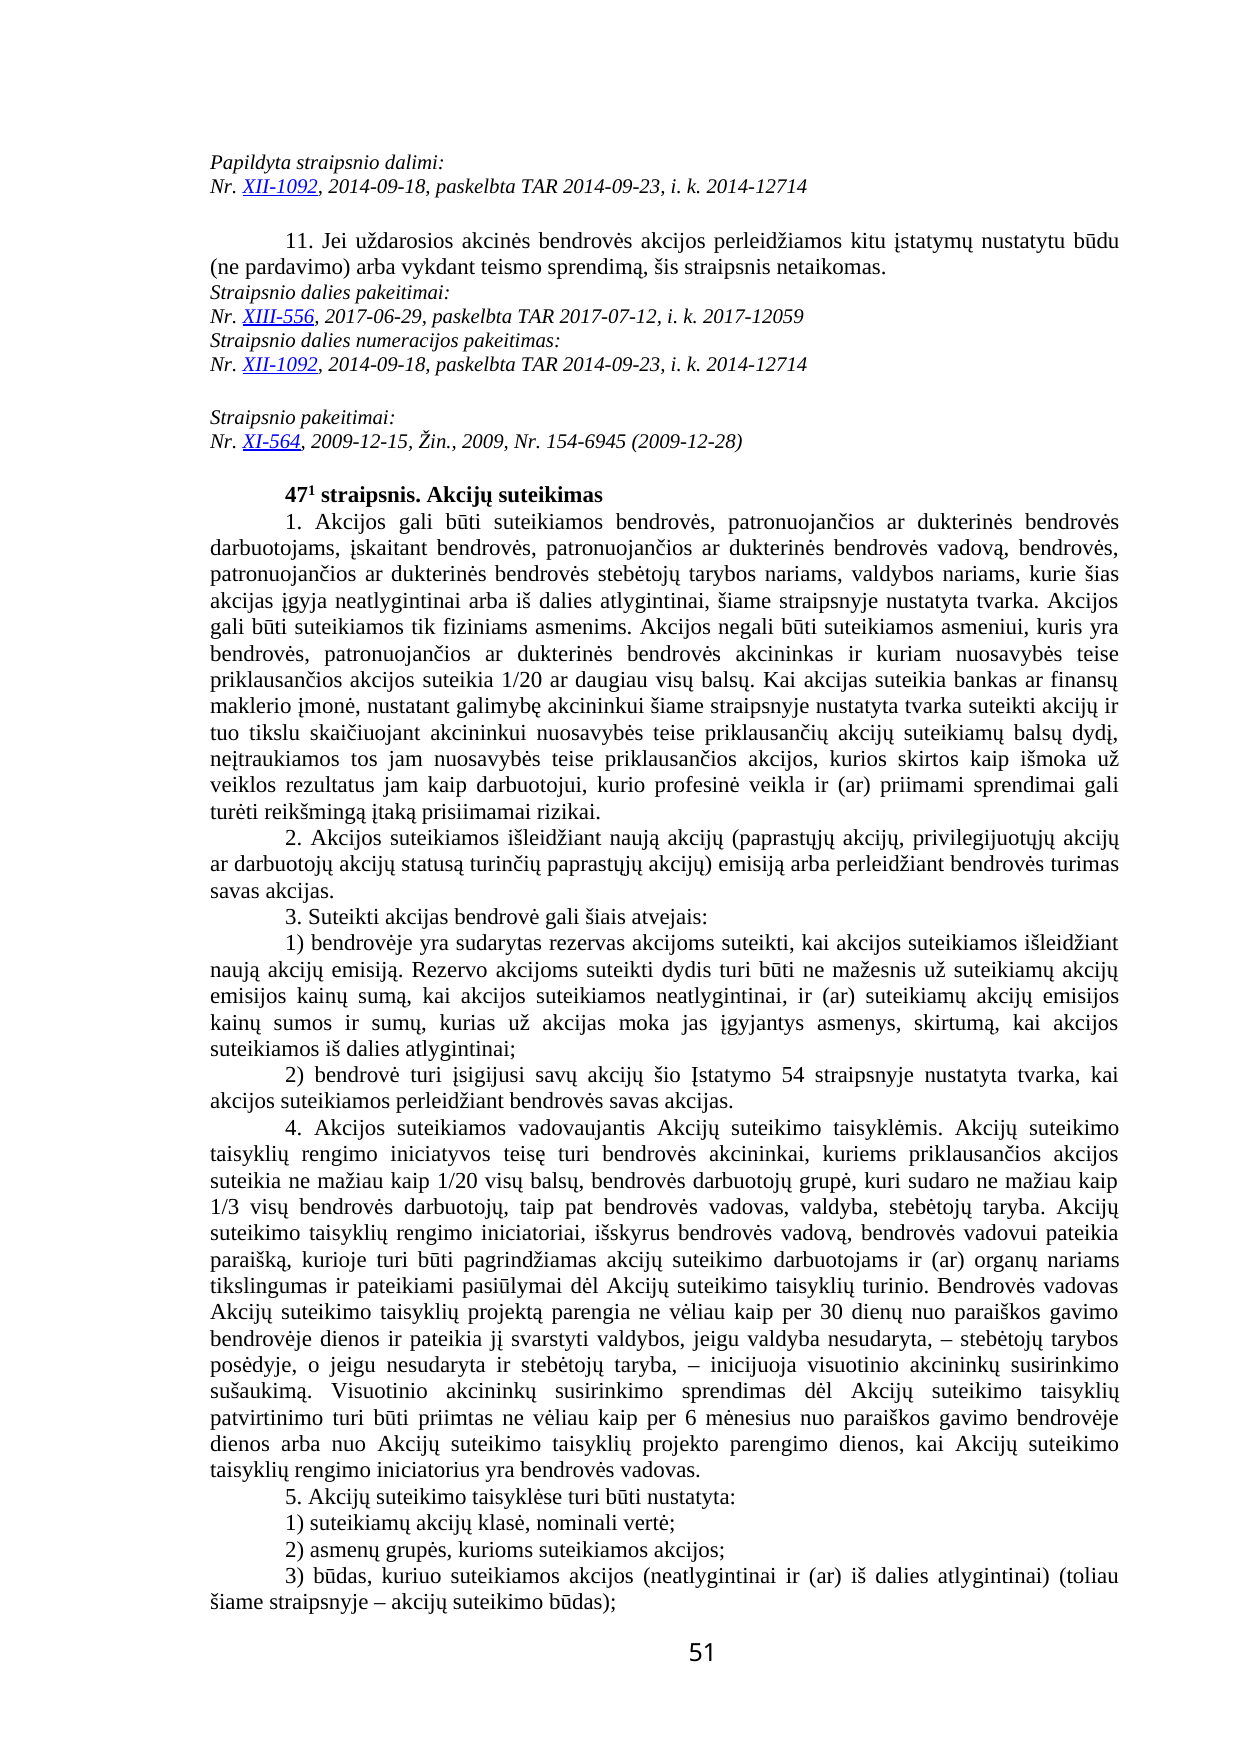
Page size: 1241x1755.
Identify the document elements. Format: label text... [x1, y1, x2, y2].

text Nr. XII-1092, 2014-09-18, paskelbta TAR 2014-09-23, i. k. 2014-12714 [210, 174, 1120, 198]
text 11. Jei uždarosios akcinės bendrovės akcijos perleidžiamos kitu įstatymų nustatytu būdu (ne pardavimo) arba vykdant teismo sprendimą, šis straipsnis netaikomas. [210, 227, 1120, 279]
text 5. Akcijų suteikimo taisyklėse turi būti nustatyta: [210, 1483, 1120, 1509]
text 471 straipsnis. Akcijų suteikimas [210, 481, 1120, 508]
text Nr. XI-564, 2009-12-15, Žin., 2009, Nr. 154-6945 (2009-12-28) [210, 429, 1120, 453]
text 3) būdas, kuriuo suteikiamos akcijos (neatlygintinai ir (ar) iš dalies atlygintinai) (toliau šiame straipsnyje – akcijų suteikimo būdas); [210, 1562, 1120, 1615]
text Nr. XIII-556, 2017-06-29, paskelbta TAR 2017-07-12, i. k. 2017-12059 [210, 304, 1120, 328]
text Straipsnio dalies numeracijos pakeitimas: [210, 328, 1120, 352]
text 4. Akcijos suteikiamos vadovaujantis Akcijų suteikimo taisyklėmis. Akcijų suteikimo taisyklių rengimo iniciatyvos teisę turi bendrovės akcininkai, kuriems priklausančios akcijos suteikia ne mažiau kaip 1/20 visų balsų, bendrovės darbuotojų grupė, kuri sudaro ne mažiau kaip 1/3 visų bendrovės darbuotojų, taip pat bendrovės vadovas, valdyba, stebėtojų taryba. Akcijų suteikimo taisyklių rengimo iniciatoriai, išskyrus bendrovės vadovą, bendrovės vadovui pateikia paraišką, kurioje turi būti pagrindžiamas akcijų suteikimo darbuotojams ir (ar) organų nariams tikslingumas ir pateikiami pasiūlymai dėl Akcijų suteikimo taisyklių turinio. Bendrovės vadovas Akcijų suteikimo taisyklių projektą parengia ne vėliau kaip per 30 dienų nuo paraiškos gavimo bendrovėje dienos ir pateikia jį svarstyti valdybos, jeigu valdyba nesudaryta, – stebėtojų tarybos posėdyje, o jeigu nesudaryta ir stebėtojų taryba, – inicijuoja visuotinio akcininkų susirinkimo sušaukimą. Visuotinio akcininkų susirinkimo sprendimas dėl Akcijų suteikimo taisyklių patvirtinimo turi būti priimtas ne vėliau kaip per 6 mėnesius nuo paraiškos gavimo bendrovėje dienos arba nuo Akcijų suteikimo taisyklių projekto parengimo dienos, kai Akcijų suteikimo taisyklių rengimo iniciatorius yra bendrovės vadovas. [210, 1114, 1120, 1483]
text 1) bendrovėje yra sudarytas rezervas akcijoms suteikti, kai akcijos suteikiamos išleidžiant naują akcijų emisiją. Rezervo akcijoms suteikti dydis turi būti ne mažesnis už suteikiamų akcijų emisijos kainų sumą, kai akcijos suteikiamos neatlygintinai, ir (ar) suteikiamų akcijų emisijos kainų sumos ir sumų, kurias už akcijas moka jas įgyjantys asmenys, skirtumą, kai akcijos suteikiamos iš dalies atlygintinai; [210, 929, 1120, 1061]
text 3. Suteikti akcijas bendrovė gali šiais atvejais: [210, 903, 1120, 929]
text 2. Akcijos suteikiamos išleidžiant naują akcijų (paprastųjų akcijų, privilegijuotųjų akcijų ar darbuotojų akcijų statusą turinčių paprastųjų akcijų) emisiją arba perleidžiant bendrovės turimas savas akcijas. [210, 824, 1120, 903]
text 1) suteikiamų akcijų klasė, nominali vertė; [210, 1509, 1120, 1536]
text Nr. XII-1092, 2014-09-18, paskelbta TAR 2014-09-23, i. k. 2014-12714 [210, 352, 1120, 376]
text Straipsnio pakeitimai: [210, 404, 1111, 429]
text 1. Akcijos gali būti suteikiamos bendrovės, patronuojančios ar dukterinės bendrovės darbuotojams, įskaitant bendrovės, patronuojančios ar dukterinės bendrovės vadovą, bendrovės, patronuojančios ar dukterinės bendrovės stebėtojų tarybos nariams, valdybos nariams, kurie šias akcijas įgyja neatlygintinai arba iš dalies atlygintinai, šiame straipsnyje nustatyta tvarka. Akcijos gali būti suteikiamos tik fiziniams asmenims. Akcijos negali būti suteikiamos asmeniui, kuris yra bendrovės, patronuojančios ar dukterinės bendrovės akcininkas ir kuriam nuosavybės teise priklausančios akcijos suteikia 1/20 ar daugiau visų balsų. Kai akcijas suteikia bankas ar finansų maklerio įmonė, nustatant galimybę akcininkui šiame straipsnyje nustatyta tvarka suteikti akcijų ir tuo tikslu skaičiuojant akcininkui nuosavybės teise priklausančių akcijų suteikiamų balsų dydį, neįtraukiamos tos jam nuosavybės teise priklausančios akcijos, kurios skirtos kaip išmoka už veiklos rezultatus jam kaip darbuotojui, kurio profesinė veikla ir (ar) priimami sprendimai gali turėti reikšmingą įtaką prisiimamai rizikai. [210, 508, 1120, 824]
text 2) bendrovė turi įsigijusi savų akcijų šio Įstatymo 54 straipsnyje nustatyta tvarka, kai akcijos suteikiamos perleidžiant bendrovės savas akcijas. [210, 1061, 1120, 1114]
text Straipsnio dalies pakeitimai: [210, 279, 1120, 304]
text Papildyta straipsnio dalimi: [210, 150, 1120, 174]
text 2) asmenų grupės, kurioms suteikiamos akcijos; [210, 1536, 1120, 1562]
